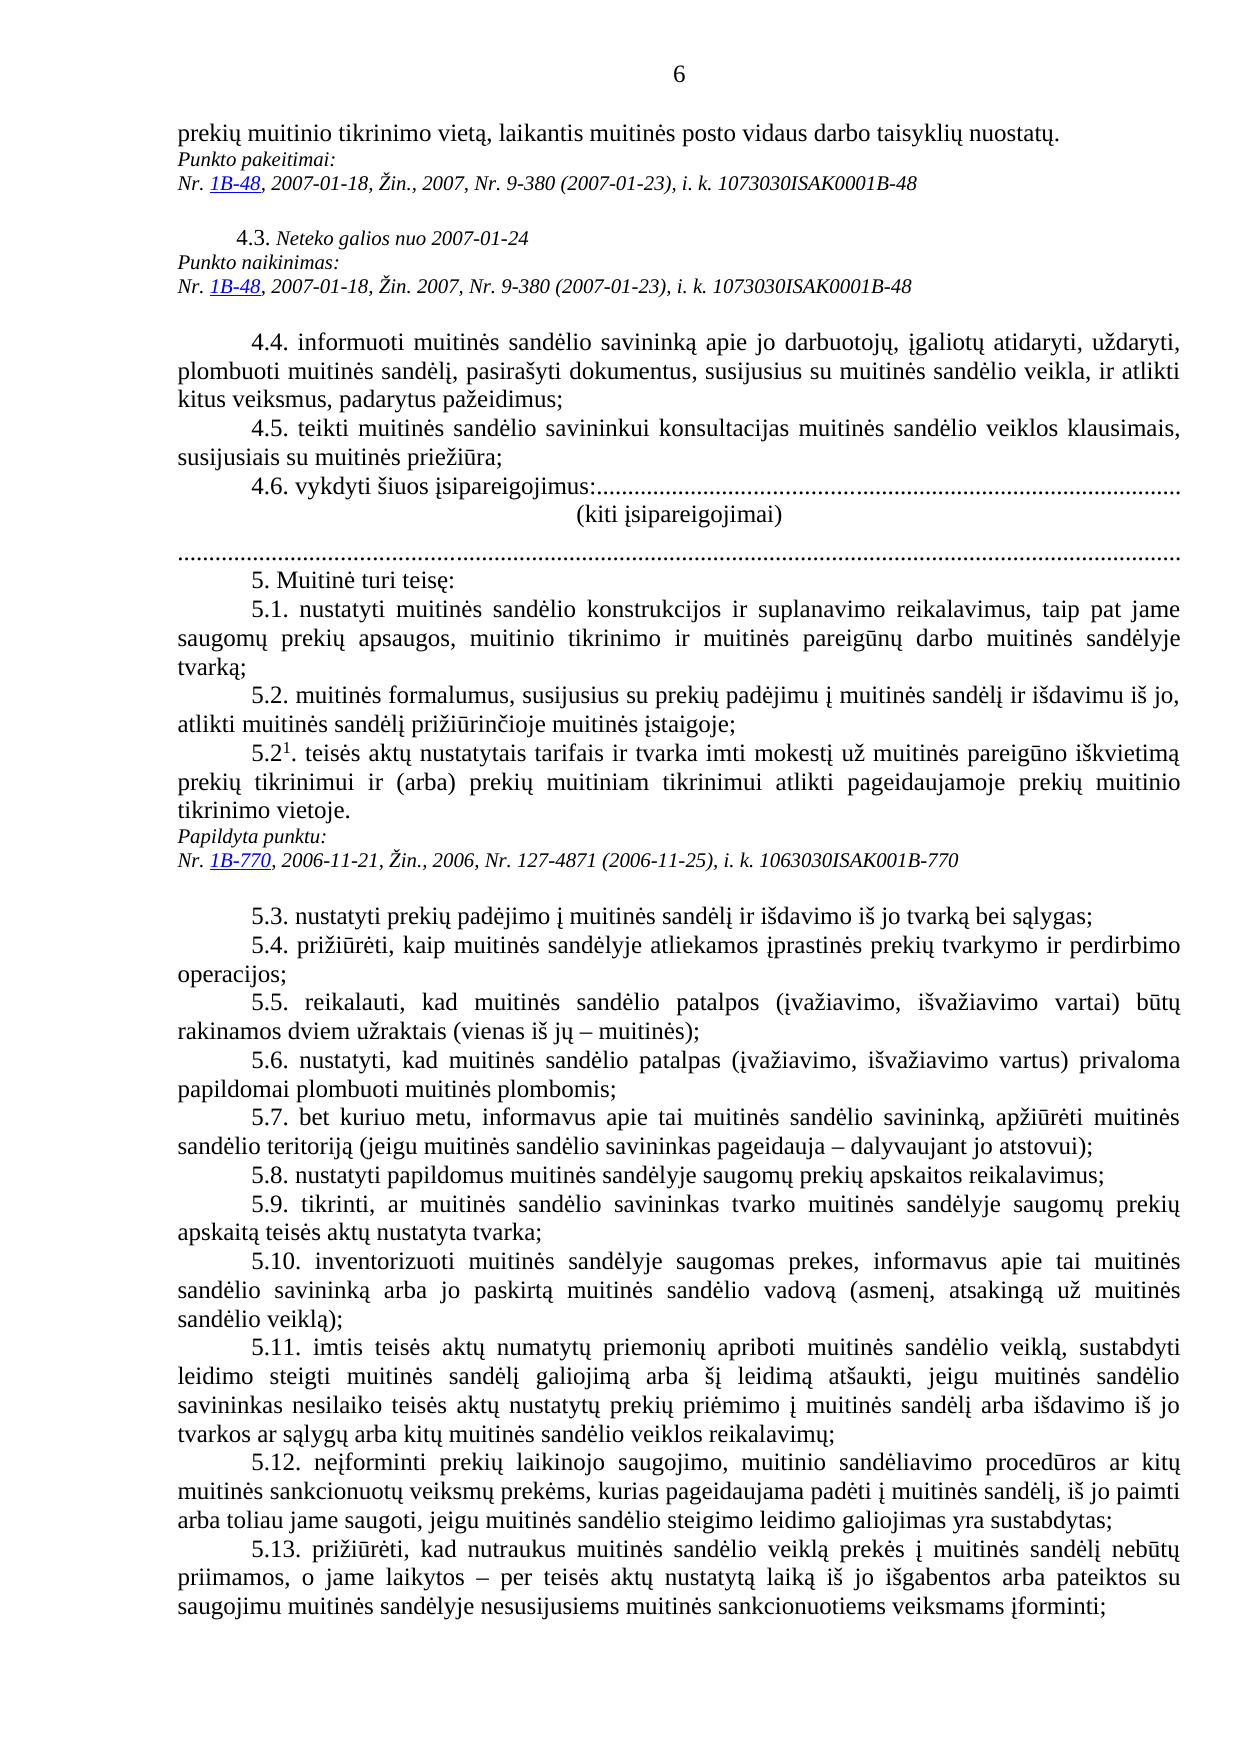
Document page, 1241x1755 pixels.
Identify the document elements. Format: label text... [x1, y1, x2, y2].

text Nr. 1B-48, 2007-01-18, Žin., 2007, Nr. 9-380 (2007-01-23), i. k. 1073030ISAK0001B-48 [177, 171, 1181, 195]
text 5.8. nustatyti papildomus muitinės sandėlyje saugomų prekių apskaitos reikalavimus; [177, 1160, 1181, 1189]
text 5.1. nustatyti muitinės sandėlio konstrukcijos ir suplanavimo reikalavimus, taip pat jame saugomų prekių apsaugos, muitinio tikrinimo ir muitinės pareigūnų darbo muitinės sandėlyje tvarką; [177, 594, 1181, 681]
text 5.9. tikrinti, ar muitinės sandėlio savininkas tvarko muitinės sandėlyje saugomų prekių apskaitą teisės aktų nustatyta tvarka; [177, 1189, 1181, 1246]
text 5.10. inventorizuoti muitinės sandėlyje saugomas prekes, informavus apie tai muitinės sandėlio savininką arba jo paskirtą muitinės sandėlio vadovą (asmenį, atsakingą už muitinės sandėlio veiklą); [177, 1246, 1181, 1332]
text 5.2. muitinės formalumus, susijusius su prekių padėjimu į muitinės sandėlį ir išdavimu iš jo, atlikti muitinės sandėlį prižiūrinčioje muitinės įstaigoje; [177, 681, 1181, 738]
text 5.13. prižiūrėti, kad nutraukus muitinės sandėlio veiklą prekės į muitinės sandėlį nebūtų priimamos, o jame laikytos – per teisės aktų nustatytą laiką iš jo išgabentos arba pateiktos su saugojimu muitinės sandėlyje nesusijusiems muitinės sankcionuotiems veiksmams įforminti; [177, 1534, 1181, 1620]
text 5.11. imtis teisės aktų numatytų priemonių apriboti muitinės sandėlio veiklą, sustabdyti leidimo steigti muitinės sandėlį galiojimą arba šį leidimą atšaukti, jeigu muitinės sandėlio savininkas nesilaiko teisės aktų nustatytų prekių priėmimo į muitinės sandėlį arba išdavimo iš jo tvarkos ar sąlygų arba kitų muitinės sandėlio veiklos reikalavimų; [177, 1332, 1181, 1447]
text Punkto naikinimas: [177, 250, 1181, 274]
text Nr. 1B-770, 2006-11-21, Žin., 2006, Nr. 127-4871 (2006-11-25), i. k. 1063030ISAK001B-770 [177, 848, 1181, 872]
text .................................................................................................................... [177, 537, 1181, 566]
text prekių muitinio tikrinimo vietą, laikantis muitinės posto vidaus darbo taisyklių nuostatų. [177, 118, 1181, 147]
text Punkto pakeitimai: [177, 147, 1181, 171]
text 5.6. nustatyti, kad muitinės sandėlio patalpas (įvažiavimo, išvažiavimo vartus) privaloma papildomai plombuoti muitinės plombomis; [177, 1045, 1181, 1102]
text 4.3. Neteko galios nuo 2007-01-24 [177, 224, 1181, 250]
text Nr. 1B-48, 2007-01-18, Žin. 2007, Nr. 9-380 (2007-01-23), i. k. 1073030ISAK0001B-48 [177, 274, 1181, 298]
text 5.4. prižiūrėti, kaip muitinės sandėlyje atliekamos įprastinės prekių tvarkymo ir perdirbimo operacijos; [177, 930, 1181, 987]
text 5.7. bet kuriuo metu, informavus apie tai muitinės sandėlio savininką, apžiūrėti muitinės sandėlio teritoriją (jeigu muitinės sandėlio savininkas pageidauja – dalyvaujant jo atstovui); [177, 1102, 1181, 1160]
text 5.3. nustatyti prekių padėjimo į muitinės sandėlį ir išdavimo iš jo tvarką bei sąlygas; [177, 901, 1181, 930]
text (kiti įsipareigojimai) [177, 499, 1181, 537]
text Papildyta punktu: [177, 824, 1181, 848]
text 4.5. teikti muitinės sandėlio savininkui konsultacijas muitinės sandėlio veiklos klausimais, susijusiais su muitinės priežiūra; [177, 413, 1181, 471]
text 5. Muitinė turi teisę: [177, 566, 1181, 594]
text 4.6. vykdyti šiuos įsipareigojimus: .................................................... [177, 471, 1181, 499]
text 5.21. teisės aktų nustatytais tarifais ir tvarka imti mokestį už muitinės pareigūno iškvietimą prekių tikrinimui ir (arba) prekių muitiniam tikrinimui atlikti pageidaujamoje prekių muitinio tikrinimo vietoje. [177, 738, 1181, 824]
text 5.5. reikalauti, kad muitinės sandėlio patalpos (įvažiavimo, išvažiavimo vartai) būtų rakinamos dviem užraktais (vienas iš jų – muitinės); [177, 987, 1181, 1045]
text 4.4. informuoti muitinės sandėlio savininką apie jo darbuotojų, įgaliotų atidaryti, uždaryti, plombuoti muitinės sandėlį, pasirašyti dokumentus, susijusius su muitinės sandėlio veikla, ir atlikti kitus veiksmus, padarytus pažeidimus; [177, 327, 1181, 413]
text 5.12. neįforminti prekių laikinojo saugojimo, muitinio sandėliavimo procedūros ar kitų muitinės sankcionuotų veiksmų prekėms, kurias pageidaujama padėti į muitinės sandėlį, iš jo paimti arba toliau jame saugoti, jeigu muitinės sandėlio steigimo leidimo galiojimas yra sustabdytas; [177, 1447, 1181, 1534]
